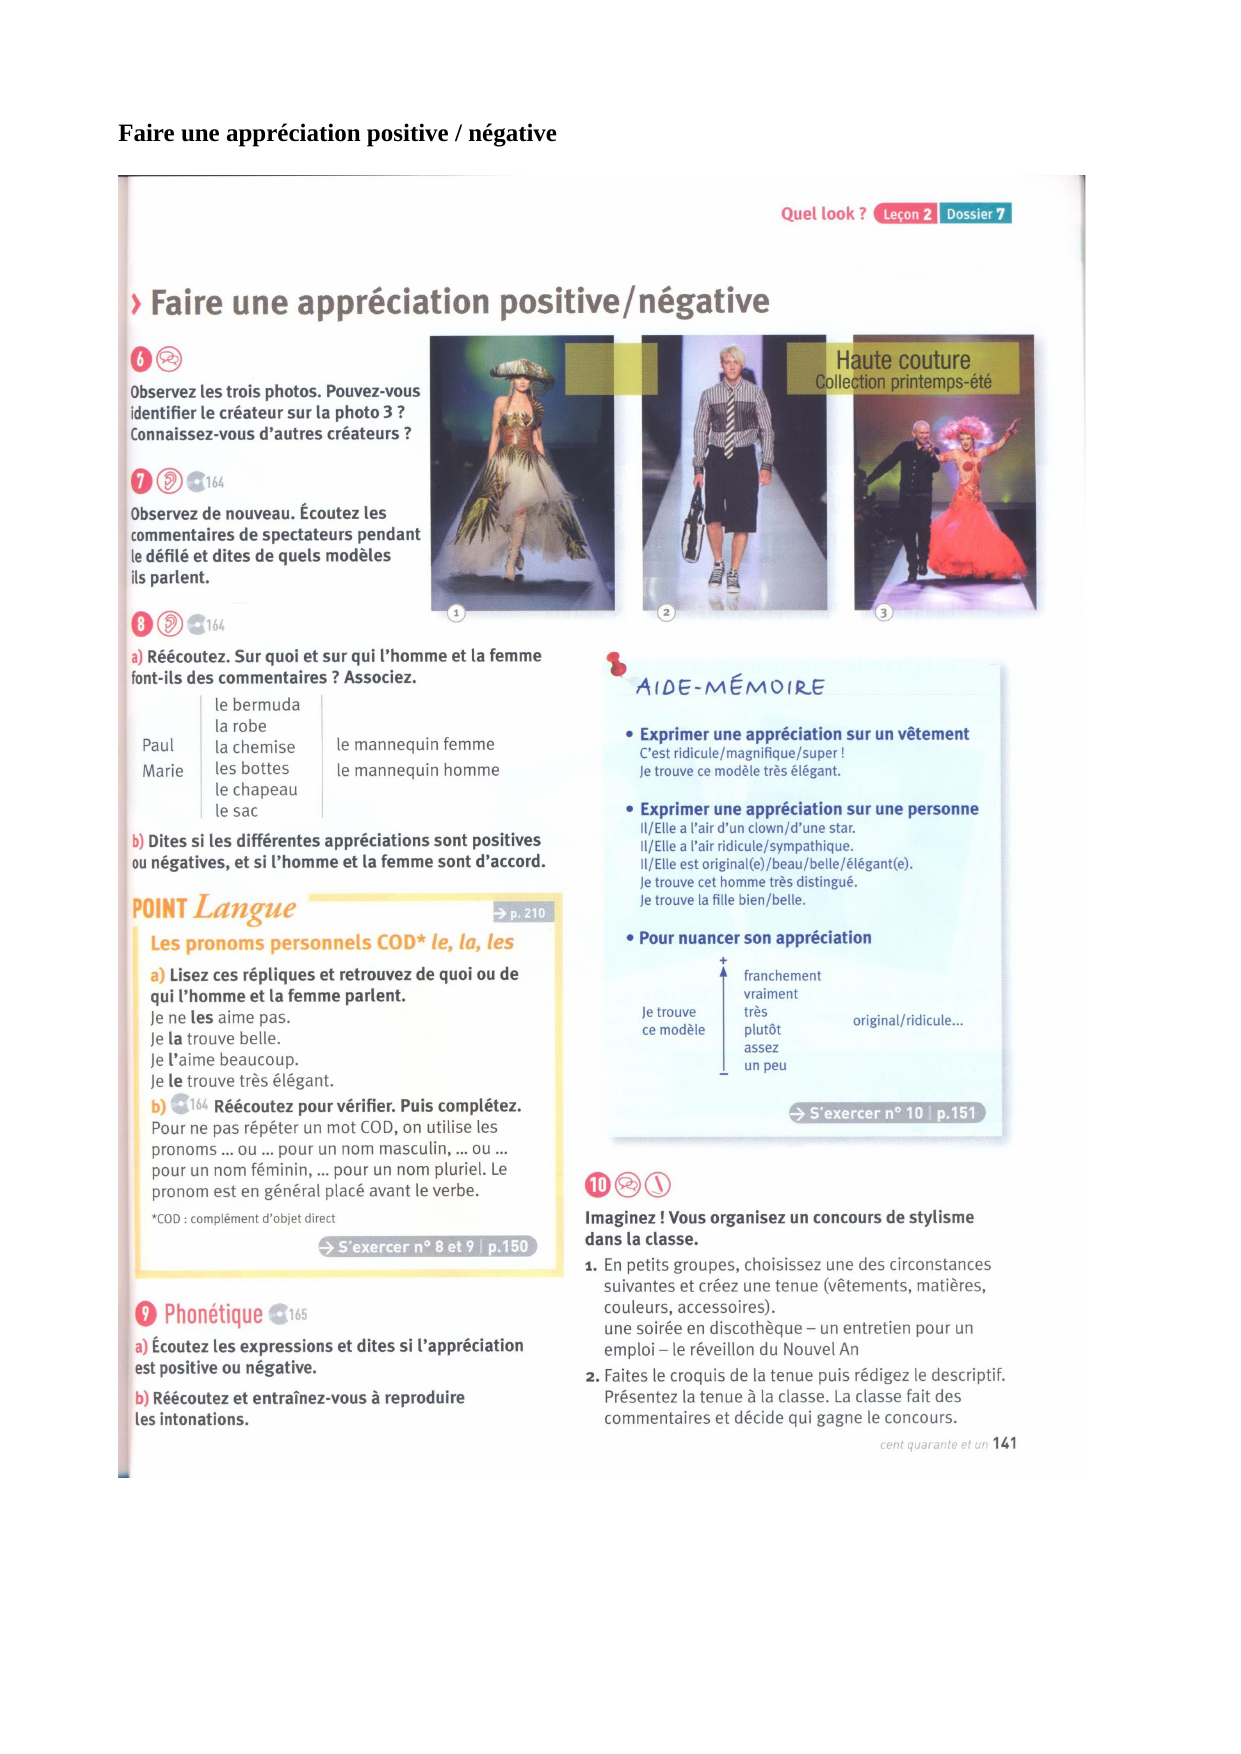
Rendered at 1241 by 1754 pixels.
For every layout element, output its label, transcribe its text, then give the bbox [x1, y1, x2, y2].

picture [118, 175, 1086, 1478]
text Faire une appréciation positive / négative [118, 118, 1122, 147]
